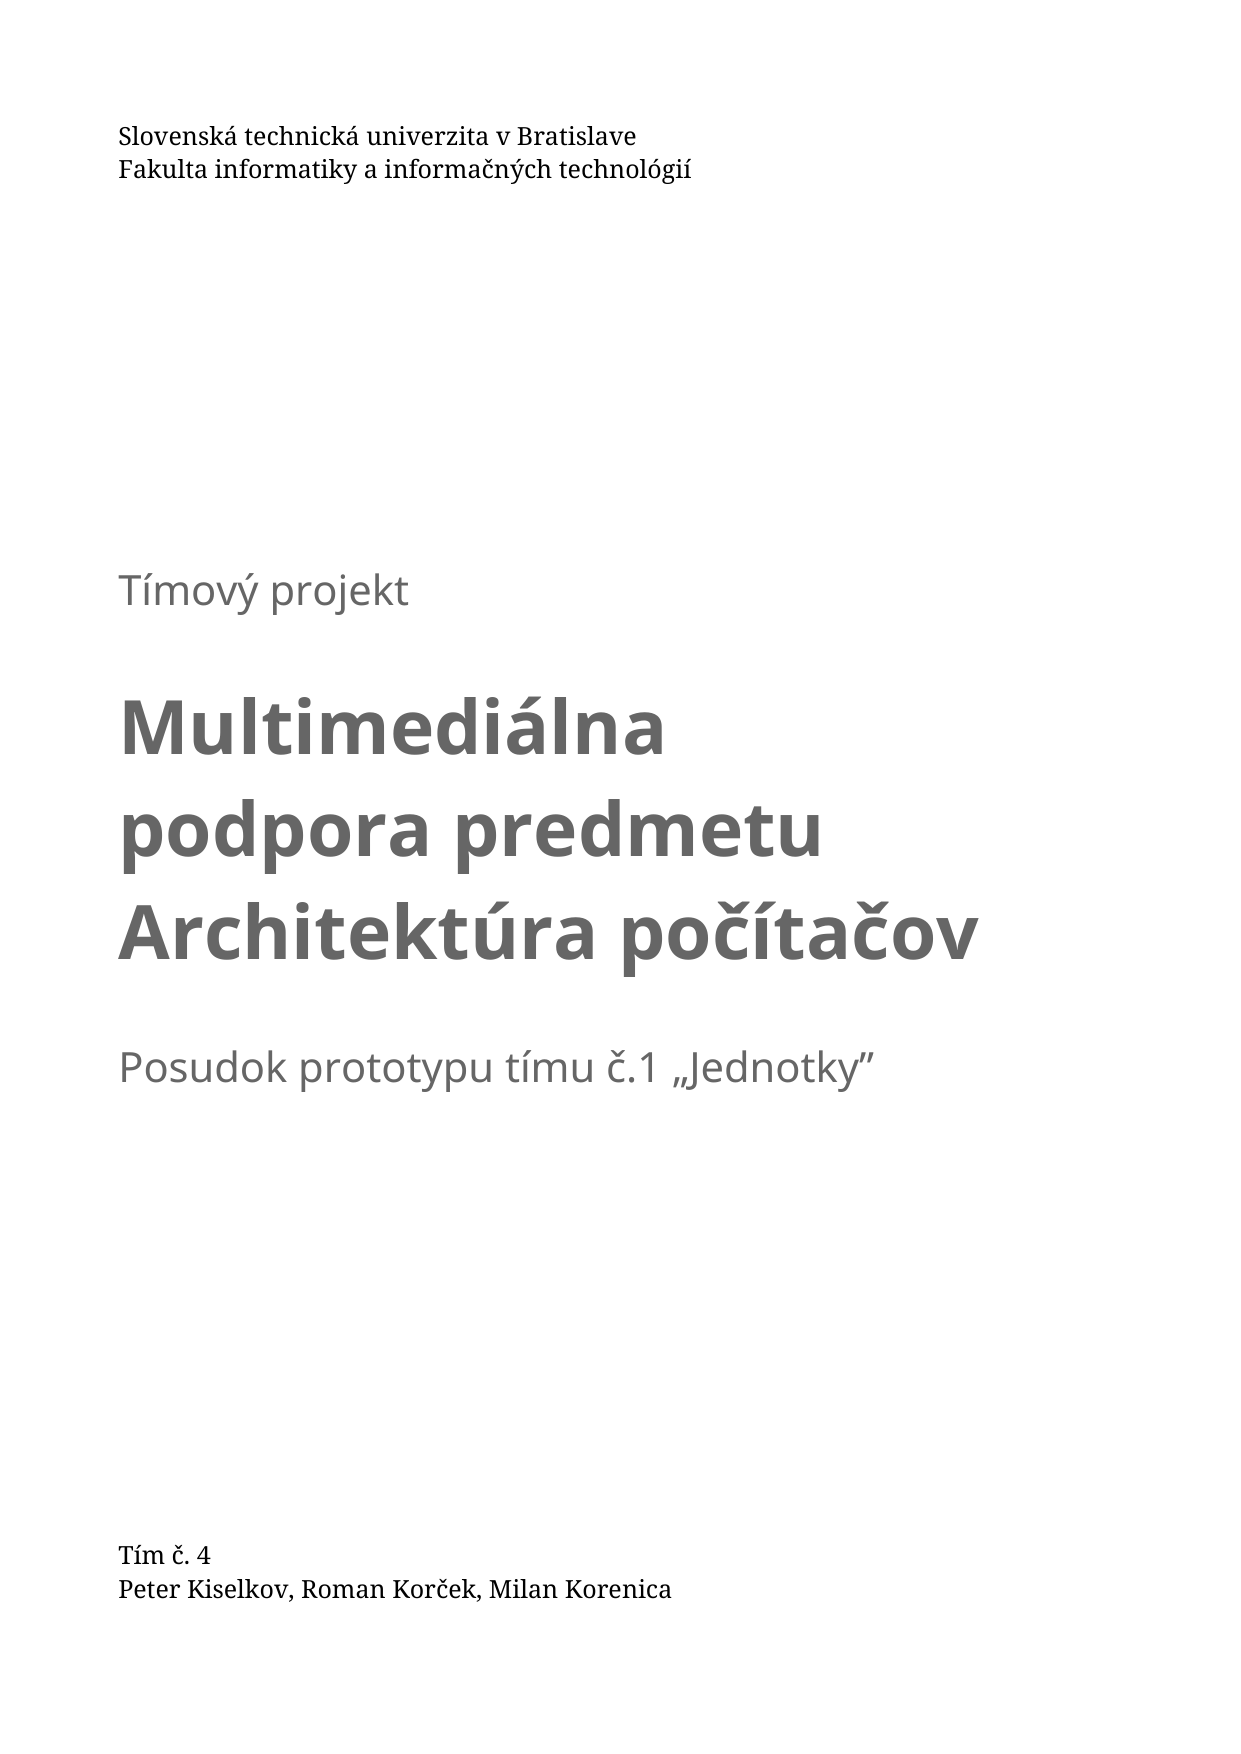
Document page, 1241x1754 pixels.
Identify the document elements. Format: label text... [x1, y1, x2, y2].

text Peter Kiselkov, Roman Korček, Milan Korenica [118, 1571, 1122, 1606]
text Slovenská technická univerzita v Bratislave [118, 118, 1122, 152]
text Fakulta informatiky a informačných technológií [118, 152, 1122, 186]
text Architektúra počítačov [118, 879, 1122, 981]
text Multimediálna [118, 674, 1122, 777]
text Tím č. 4 [118, 1537, 1122, 1571]
text Tímový projekt [118, 561, 1122, 618]
text Posudok prototypu tímu č.1 „Jednotky” [118, 1038, 1122, 1094]
text podpora predmetu [118, 777, 1122, 879]
